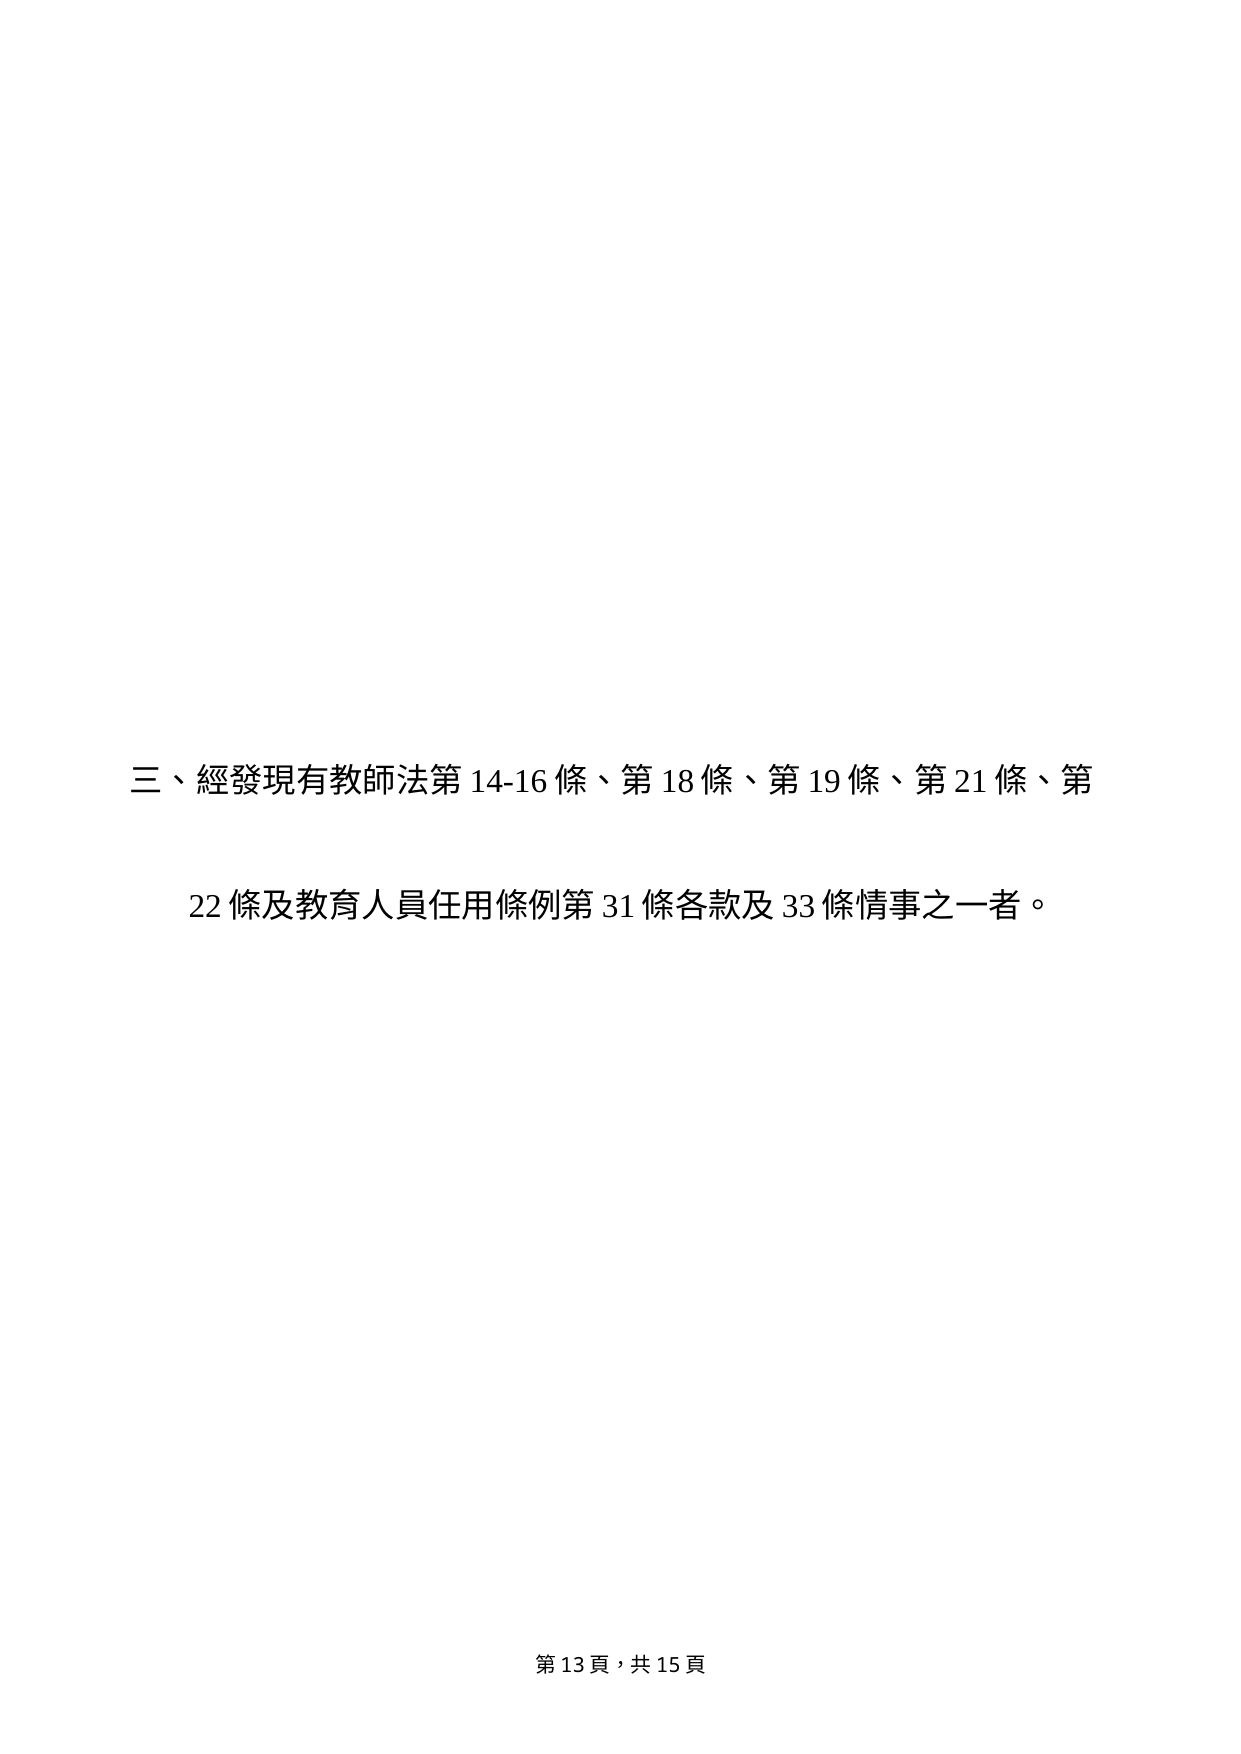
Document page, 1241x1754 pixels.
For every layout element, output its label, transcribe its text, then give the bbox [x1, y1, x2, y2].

table_header 三、經發現有教師法第14-16條、第18條、第19條、第21條、第22條及教育人員任用條例第31條各款及33條情事之一者。 [118, 737, 1121, 963]
